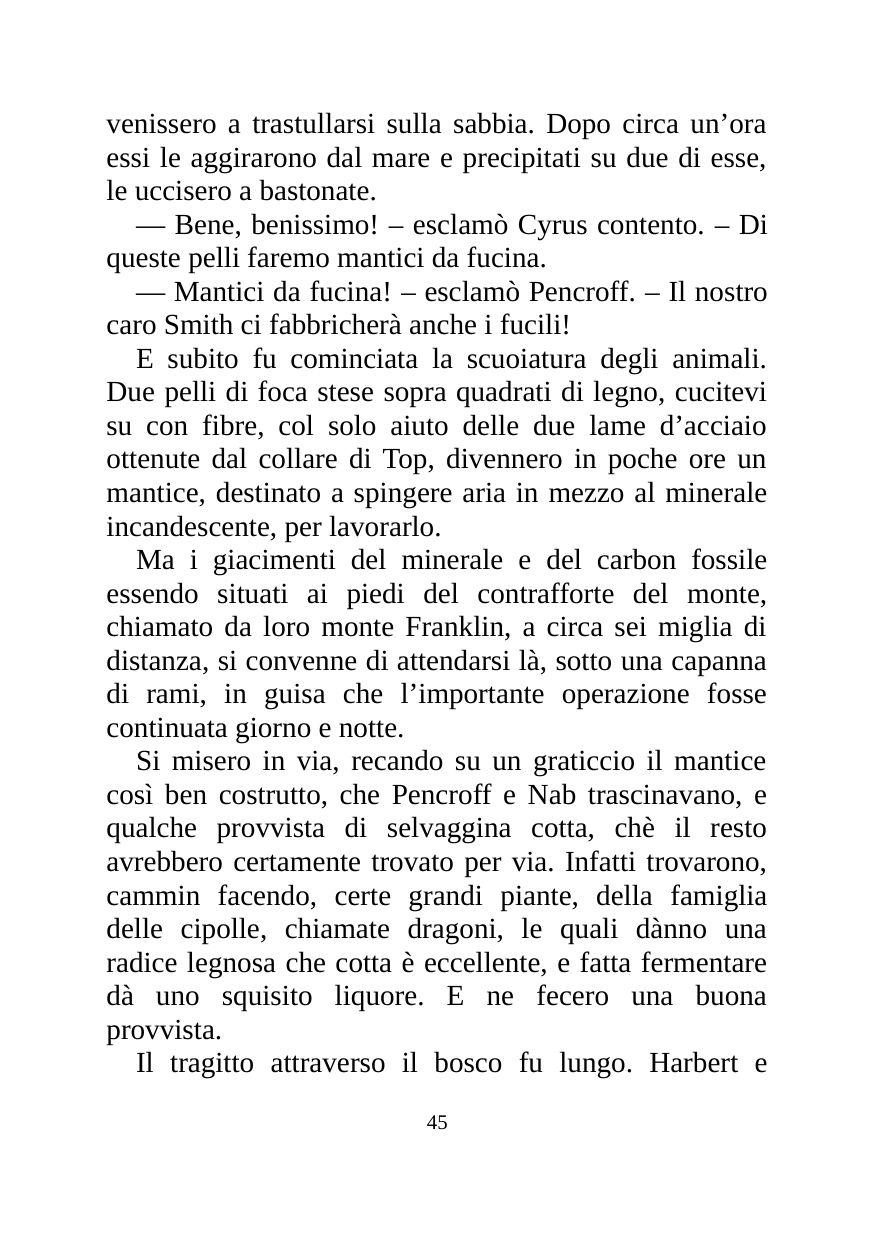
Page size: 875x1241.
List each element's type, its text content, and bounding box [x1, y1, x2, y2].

text Ma i giacimenti del minerale e del carbon fossile essendo situati ai piedi del contrafforte del monte, chiamato da loro monte Franklin, a circa sei miglia di distanza, si convenne di attendarsi là, sotto una capanna di rami, in guisa che l’importante operazione fosse continuata giorno e notte. [106, 542, 768, 743]
text venissero a trastullarsi sulla sabbia. Dopo circa un’ora essi le aggirarono dal mare e precipitati su due di esse, le uccisero a bastonate. [106, 106, 768, 207]
text — Mantici da fucina! – esclamò Pencroff. – Il nostro caro Smith ci fabbricherà anche i fucili! [106, 274, 768, 341]
text E subito fu cominciata la scuoiatura degli animali. Due pelli di foca stese sopra quadrati di legno, cucitevi su con fibre, col solo aiuto delle due lame d’acciaio ottenute dal collare di Top, divennero in poche ore un mantice, destinato a spingere aria in mezzo al minerale incandescente, per lavorarlo. [106, 341, 768, 542]
text Il tragitto attraverso il bosco fu lungo. Harbert e [106, 1045, 768, 1079]
text Si misero in via, recando su un graticcio il mantice così ben costrutto, che Pencroff e Nab trascinavano, e qualche provvista di selvaggina cotta, chè il resto avrebbero certamente trovato per via. Infatti trovarono, cammin facendo, certe grandi piante, della famiglia delle cipolle, chiamate dragoni, le quali dànno una radice legnosa che cotta è eccellente, e fatta fermentare dà uno squisito liquore. E ne fecero una buona provvista. [106, 743, 768, 1045]
text — Bene, benissimo! – esclamò Cyrus contento. – Di queste pelli faremo mantici da fucina. [106, 207, 768, 274]
